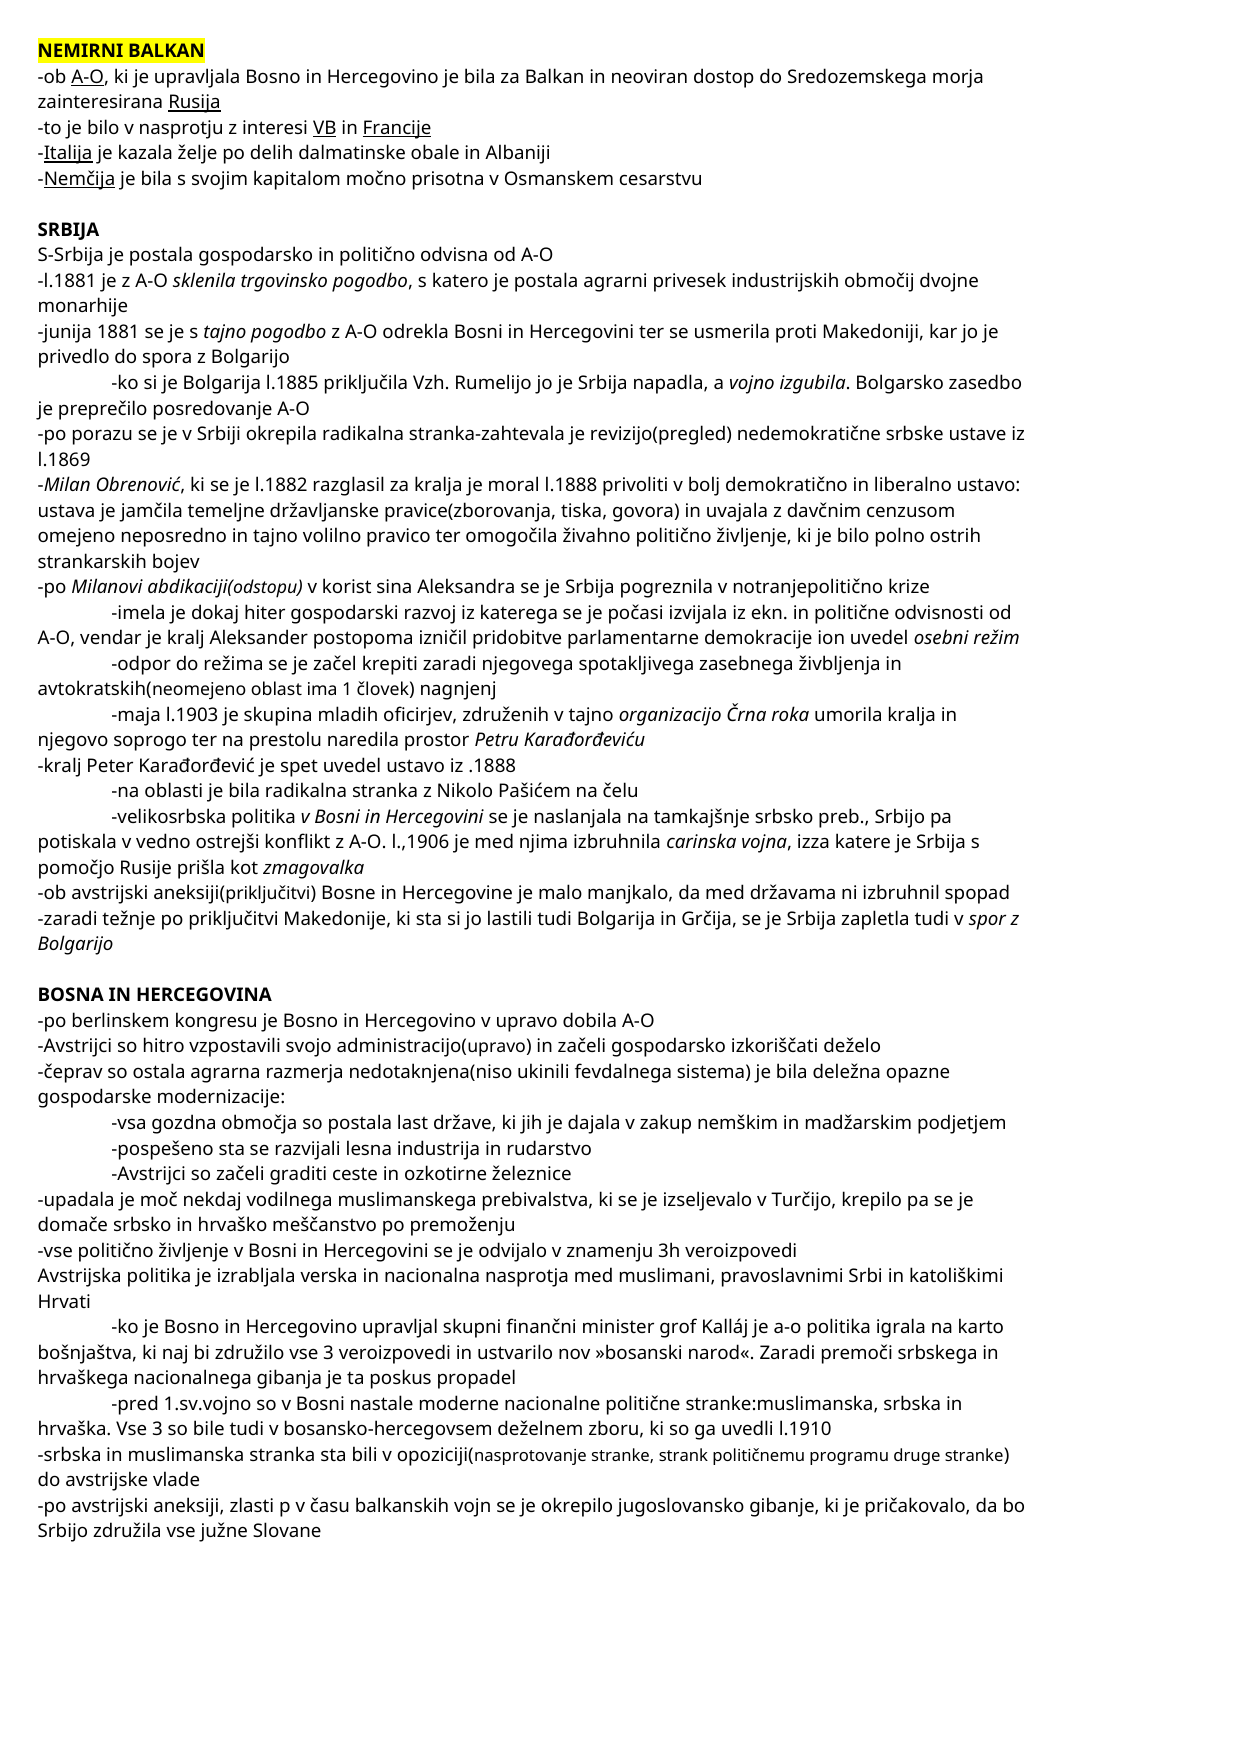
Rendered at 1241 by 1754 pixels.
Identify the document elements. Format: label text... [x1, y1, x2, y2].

text -ob A-O, ki je upravljala Bosno in Hercegovino je bila za Balkan in neoviran dostop do Sredozemskega morja zainteresirana Rusija [37, 63, 1031, 114]
text -pred 1.sv.vojno so v Bosni nastale moderne nacionalne politične stranke:muslimanska, srbska in hrvaška. Vse 3 so bile tudi v bosansko-hercegovsem deželnem zboru, ki so ga uvedli l.1910 [37, 1390, 1031, 1441]
text -junija 1881 se je s tajno pogodbo z A-O odrekla Bosni in Hercegovini ter se usmerila proti Makedoniji, kar jo je privedlo do spora z Bolgarijo [37, 318, 1031, 369]
text SRBIJA [37, 216, 1031, 242]
text -ob avstrijski aneksiji(priključitvi) Bosne in Hercegovine je malo manjkalo, da med državama ni izbruhnil spopad [37, 880, 1031, 905]
text -po porazu se je v Srbiji okrepila radikalna stranka-zahtevala je revizijo(pregled) nedemokratične srbske ustave iz l.1869 [37, 420, 1031, 471]
text -to je bilo v nasprotju z interesi VB in Francije [37, 114, 1031, 139]
text -Avstrijci so začeli graditi ceste in ozkotirne železnice [37, 1160, 1031, 1186]
text -ko je Bosno in Hercegovino upravljal skupni finančni minister grof Kalláj je a-o politika igrala na karto bošnjaštva, ki naj bi združilo vse 3 veroizpovedi in ustvarilo nov »bosanski narod«. Zaradi premoči srbskega in hrvaškega nacionalnega gibanja je ta poskus propadel [37, 1313, 1031, 1390]
text NEMIRNI BALKAN [37, 37, 1031, 63]
text BOSNA IN HERCEGOVINA [37, 982, 1031, 1007]
text -srbska in muslimanska stranka sta bili v opoziciji(nasprotovanje stranke, strank političnemu programu druge stranke) do avstrijske vlade [37, 1441, 1031, 1492]
text -Avstrijci so hitro vzpostavili svojo administracijo(upravo) in začeli gospodarsko izkoriščati deželo [37, 1033, 1031, 1058]
text -na oblasti je bila radikalna stranka z Nikolo Pašićem na čelu [37, 778, 1031, 803]
text S-Srbija je postala gospodarsko in politično odvisna od A-O [37, 242, 1031, 267]
text -l.1881 je z A-O sklenila trgovinsko pogodbo, s katero je postala agrarni privesek industrijskih območij dvojne monarhije [37, 267, 1031, 318]
text -imela je dokaj hiter gospodarski razvoj iz katerega se je počasi izvijala iz ekn. in politične odvisnosti od A-O, vendar je kralj Aleksander postopoma izničil pridobitve parlamentarne demokracije ion uvedel osebni režim [37, 599, 1031, 650]
text Avstrijska politika je izrabljala verska in nacionalna nasprotja med muslimani, pravoslavnimi Srbi in katoliškimi Hrvati [37, 1262, 1031, 1313]
text -maja l.1903 je skupina mladih oficirjev, združenih v tajno organizacijo Črna roka umorila kralja in njegovo soprogo ter na prestolu naredila prostor Petru Karađorđeviću [37, 701, 1031, 752]
text -kralj Peter Karađorđević je spet uvedel ustavo iz .1888 [37, 752, 1031, 778]
text -po avstrijski aneksiji, zlasti p v času balkanskih vojn se je okrepilo jugoslovansko gibanje, ki je pričakovalo, da bo Srbijo združila vse južne Slovane [37, 1492, 1031, 1543]
text -Milan Obrenović, ki se je l.1882 razglasil za kralja je moral l.1888 privoliti v bolj demokratično in liberalno ustavo: ustava je jamčila temeljne državljanske pravice(zborovanja, tiska, govora) in uvajala z davčnim cenzusom omejeno neposredno in tajno volilno pravico ter omogočila živahno politično življenje, ki je bilo polno ostrih strankarskih bojev [37, 471, 1031, 573]
text -Nemčija je bila s svojim kapitalom močno prisotna v Osmanskem cesarstvu [37, 165, 1031, 191]
text -ko si je Bolgarija l.1885 priključila Vzh. Rumelijo jo je Srbija napadla, a vojno izgubila. Bolgarsko zasedbo je preprečilo posredovanje A-O [37, 369, 1031, 420]
text -vse politično življenje v Bosni in Hercegovini se je odvijalo v znamenju 3h veroizpovedi [37, 1237, 1031, 1262]
text -po Milanovi abdikaciji(odstopu) v korist sina Aleksandra se je Srbija pogreznila v notranjepolitično krize [37, 573, 1031, 599]
text -po berlinskem kongresu je Bosno in Hercegovino v upravo dobila A-O [37, 1007, 1031, 1033]
text -zaradi težnje po priključitvi Makedonije, ki sta si jo lastili tudi Bolgarija in Grčija, se je Srbija zapletla tudi v spor z Bolgarijo [37, 905, 1031, 956]
text -pospešeno sta se razvijali lesna industrija in rudarstvo [37, 1135, 1031, 1160]
text -čeprav so ostala agrarna razmerja nedotaknjena(niso ukinili fevdalnega sistema) je bila deležna opazne gospodarske modernizacije: [37, 1058, 1031, 1109]
text -Italija je kazala želje po delih dalmatinske obale in Albaniji [37, 139, 1031, 165]
text -upadala je moč nekdaj vodilnega muslimanskega prebivalstva, ki se je izseljevalo v Turčijo, krepilo pa se je domače srbsko in hrvaško meščanstvo po premoženju [37, 1186, 1031, 1237]
text -velikosrbska politika v Bosni in Hercegovini se je naslanjala na tamkajšnje srbsko preb., Srbijo pa potiskala v vedno ostrejši konflikt z A-O. l.,1906 je med njima izbruhnila carinska vojna, izza katere je Srbija s pomočjo Rusije prišla kot zmagovalka [37, 803, 1031, 880]
text -vsa gozdna območja so postala last države, ki jih je dajala v zakup nemškim in madžarskim podjetjem [37, 1109, 1031, 1135]
text -odpor do režima se je začel krepiti zaradi njegovega spotakljivega zasebnega živbljenja in avtokratskih(neomejeno oblast ima 1 človek) nagnjenj [37, 650, 1031, 701]
